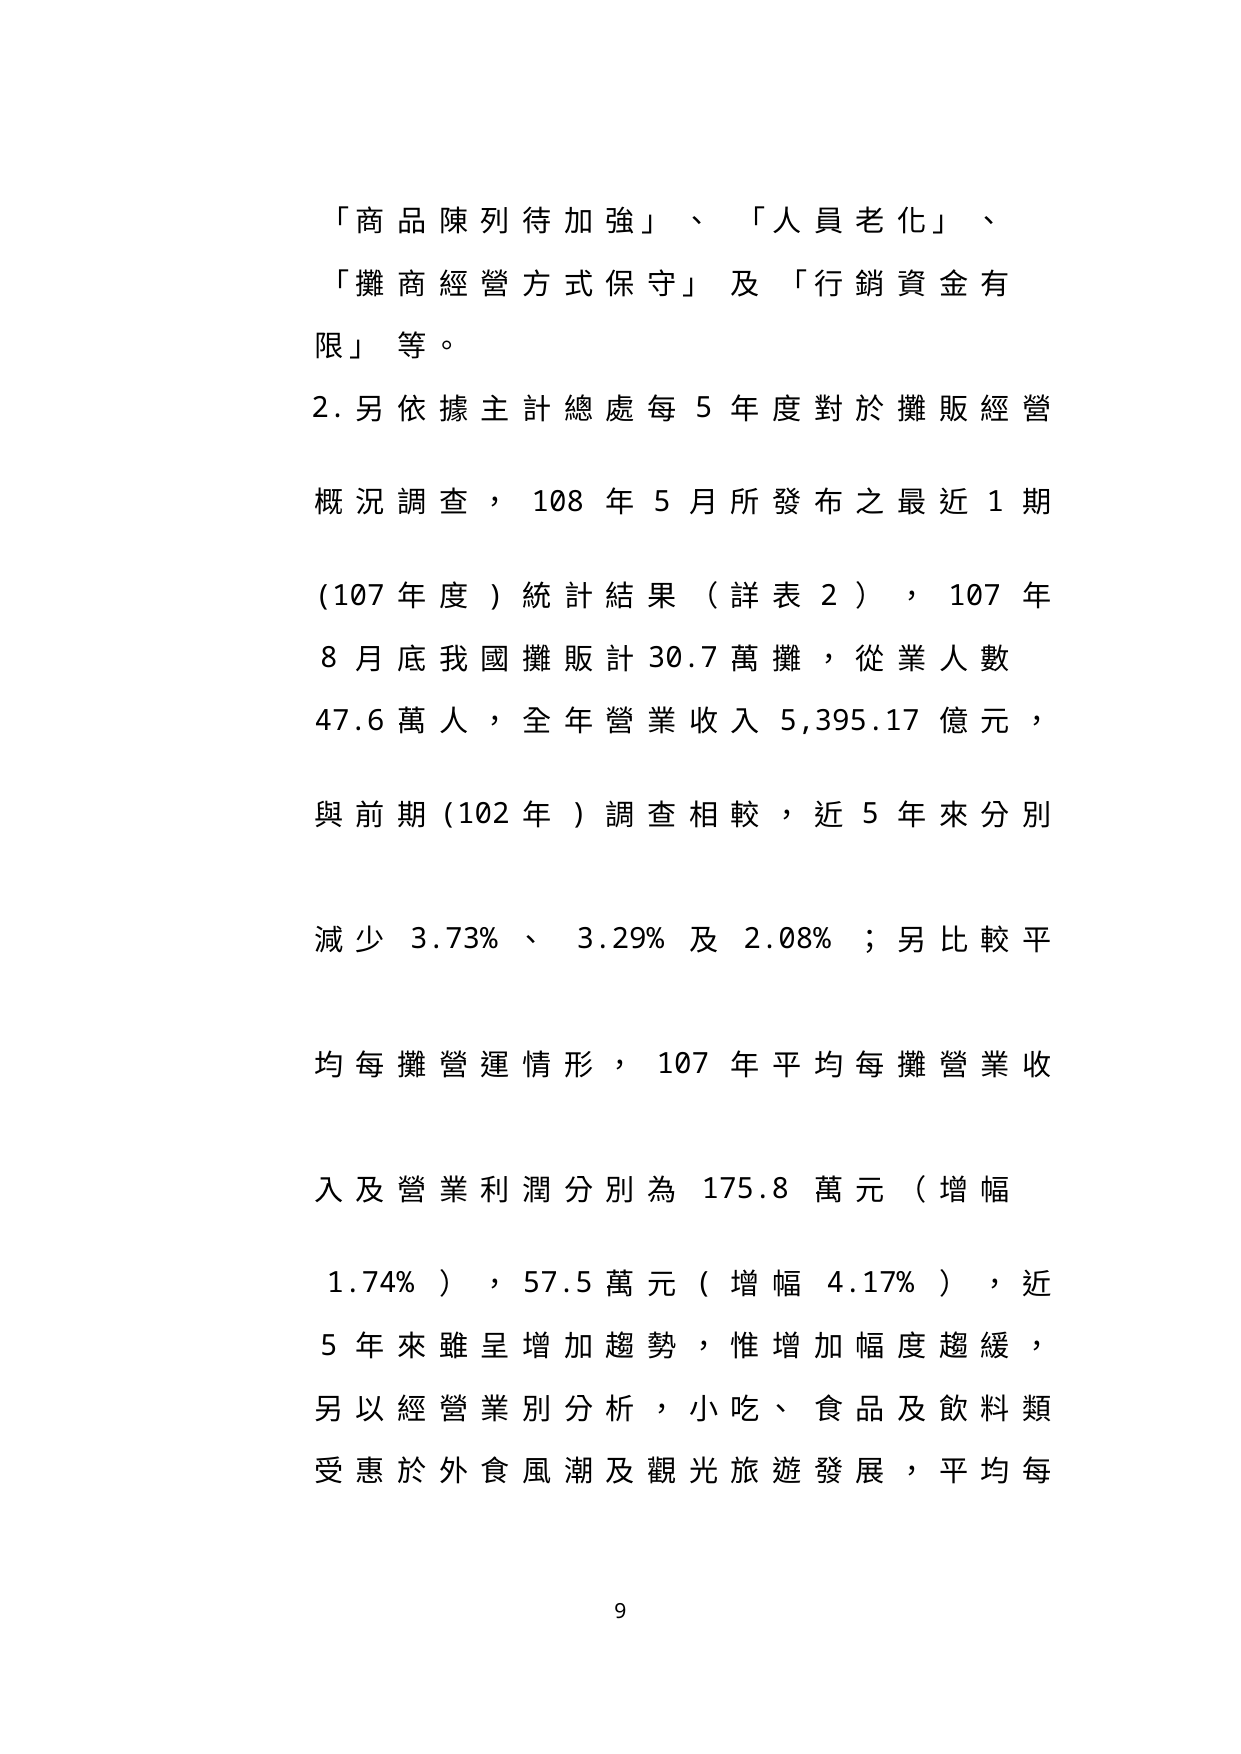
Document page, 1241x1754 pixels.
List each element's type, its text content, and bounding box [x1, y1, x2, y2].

text 2.另依據主計總處每5年度對於攤販經營概況調查，108年5月所發布之最近1期(107年度)統計結果（詳表2），107年8月底我國攤販計30.7萬攤，從業人數47.6萬人，全年營業收入5,395.17億元，與前期(102年)調查相較，近5年來分別減少3.73%、3.29%及2.08%；另比較平均每攤營運情形，107年平均每攤營業收入及營業利潤分別為175.8萬元（增幅1.74%），57.5萬元(增幅4.17%），近5年來雖呈增加趨勢，惟增加幅度趨緩，另以經營業別分析，小吃、食品及飲料類受惠於外食風潮及觀光旅遊發展，平均每 [271, 365, 1058, 1490]
text 1.110年度開始推動之「傳統市場與夜市創新翻轉提升計畫」，該計畫書對於現行我國傳統市集主要競爭弱勢分析包含：「建築及設施老舊」、「環境衛生較差」、「商品陳列待加強」、「人員老化」、「攤商經營方式保守」及「行銷資金有限」等。 [271, 177, 1058, 365]
